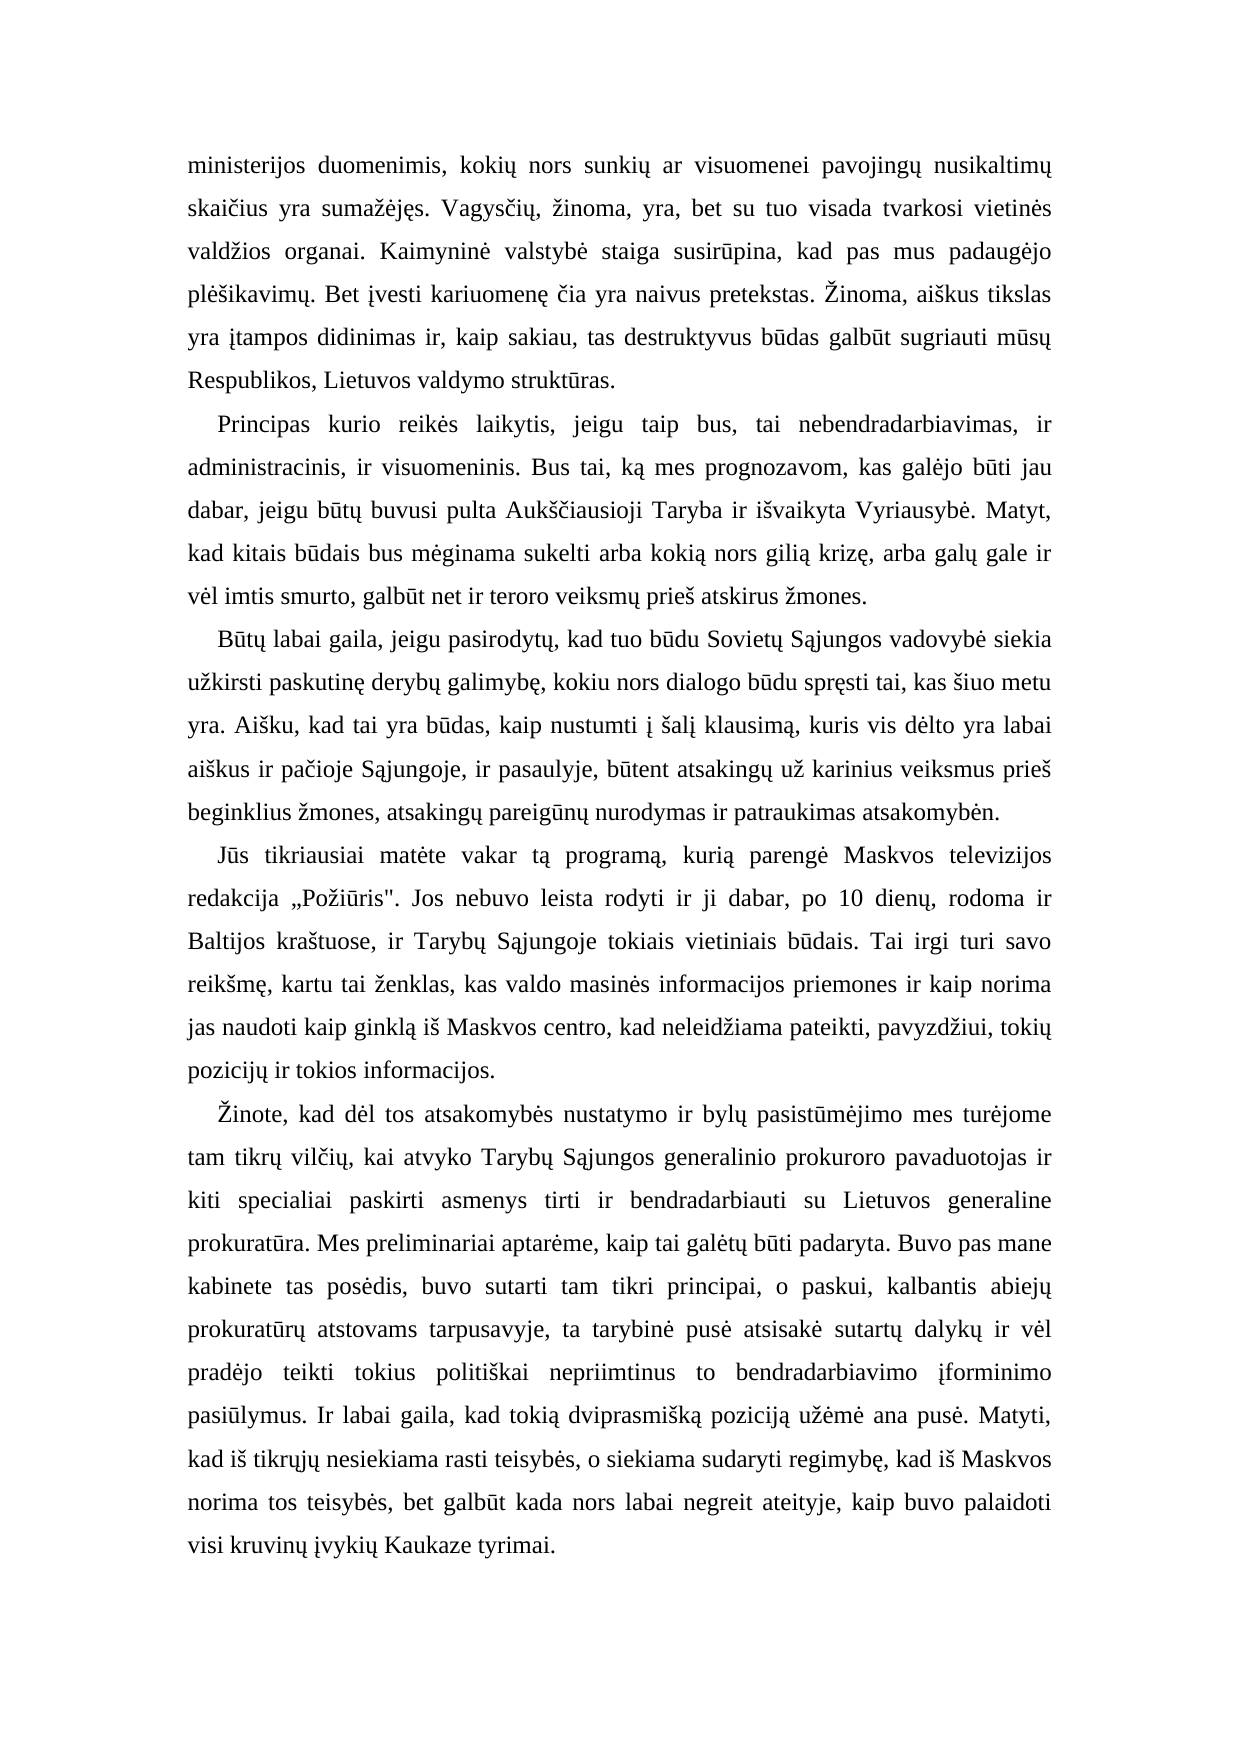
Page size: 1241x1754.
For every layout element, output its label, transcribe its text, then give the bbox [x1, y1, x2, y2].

text Jūs tikriausiai matėte vakar tą programą, kurią parengė Maskvos televizijos redakcija „Požiūris". Jos nebuvo leista rodyti ir ji dabar, po 10 dienų, rodoma ir Baltijos kraštuose, ir Tarybų Sąjungoje tokiais vietiniais būdais. Tai irgi turi savo reikšmę, kartu tai ženklas, kas valdo masinės informacijos priemones ir kaip norima jas naudoti kaip ginklą iš Maskvos centro, kad neleidžiama pateikti, pavyzdžiui, tokių pozicijų ir tokios informacijos. [187, 840, 1053, 1084]
text Žinote, kad dėl tos atsakomybės nustatymo ir bylų pasistūmėjimo mes turėjome tam tikrų vilčių, kai atvyko Tarybų Sąjungos generalinio prokuroro pavaduotojas ir kiti specialiai paskirti asmenys tirti ir bendradarbiauti su Lietuvos generaline prokuratūra. Mes preliminariai aptarėme, kaip tai galėtų būti padaryta. Buvo pas mane kabinete tas posėdis, buvo sutarti tam tikri principai, o paskui, kalbantis abiejų prokuratūrų atstovams tarpusavyje, ta tarybinė pusė atsisakė sutartų dalykų ir vėl pradėjo teikti tokius politiškai nepriimtinus to bendradarbiavimo įforminimo pasiūlymus. Ir labai gaila, kad tokią dviprasmišką poziciją užėmė ana pusė. Matyti, kad iš tikrųjų nesiekiama rasti teisybės, o siekiama sudaryti regimybę, kad iš Maskvos norima tos teisybės, bet galbūt kada nors labai negreit ateityje, kaip buvo palaidoti visi kruvinų įvykių Kaukaze tyrimai. [187, 1099, 1053, 1559]
text Būtų labai gaila, jeigu pasirodytų, kad tuo būdu Sovietų Sąjungos vadovybė siekia užkirsti paskutinę derybų galimybę, kokiu nors dialogo būdu spręsti tai, kas šiuo metu yra. Aišku, kad tai yra būdas, kaip nustumti į šalį klausimą, kuris vis dėlto yra labai aiškus ir pačioje Sąjungoje, ir pasaulyje, būtent atsakingų už karinius veiksmus prieš beginklius žmones, atsakingų pareigūnų nurodymas ir patraukimas atsakomybėn. [187, 624, 1053, 826]
text Principas kurio reikės laikytis, jeigu taip bus, tai nebendradarbiavimas, ir administracinis, ir visuomeninis. Bus tai, ką mes prognozavom, kas galėjo būti jau dabar, jeigu būtų buvusi pulta Aukščiausioji Taryba ir išvaikyta Vyriausybė. Matyt, kad kitais būdais bus mėginama sukelti arba kokią nors gilią krizę, arba galų gale ir vėl imtis smurto, galbūt net ir teroro veiksmų prieš atskirus žmones. [187, 409, 1053, 610]
text ministerijos duomenimis, kokių nors sunkių ar visuomenei pavojingų nusikaltimų skaičius yra sumažėjęs. Vagysčių, žinoma, yra, bet su tuo visada tvarkosi vietinės valdžios organai. Kaimyninė valstybė staiga susirūpina, kad pas mus padaugėjo plėšikavimų. Bet įvesti kariuomenę čia yra naivus pretekstas. Žinoma, aiškus tikslas yra įtampos didinimas ir, kaip sakiau, tas destruktyvus būdas galbūt sugriauti mūsų Respublikos, Lietuvos valdymo struktūras. [187, 150, 1053, 394]
